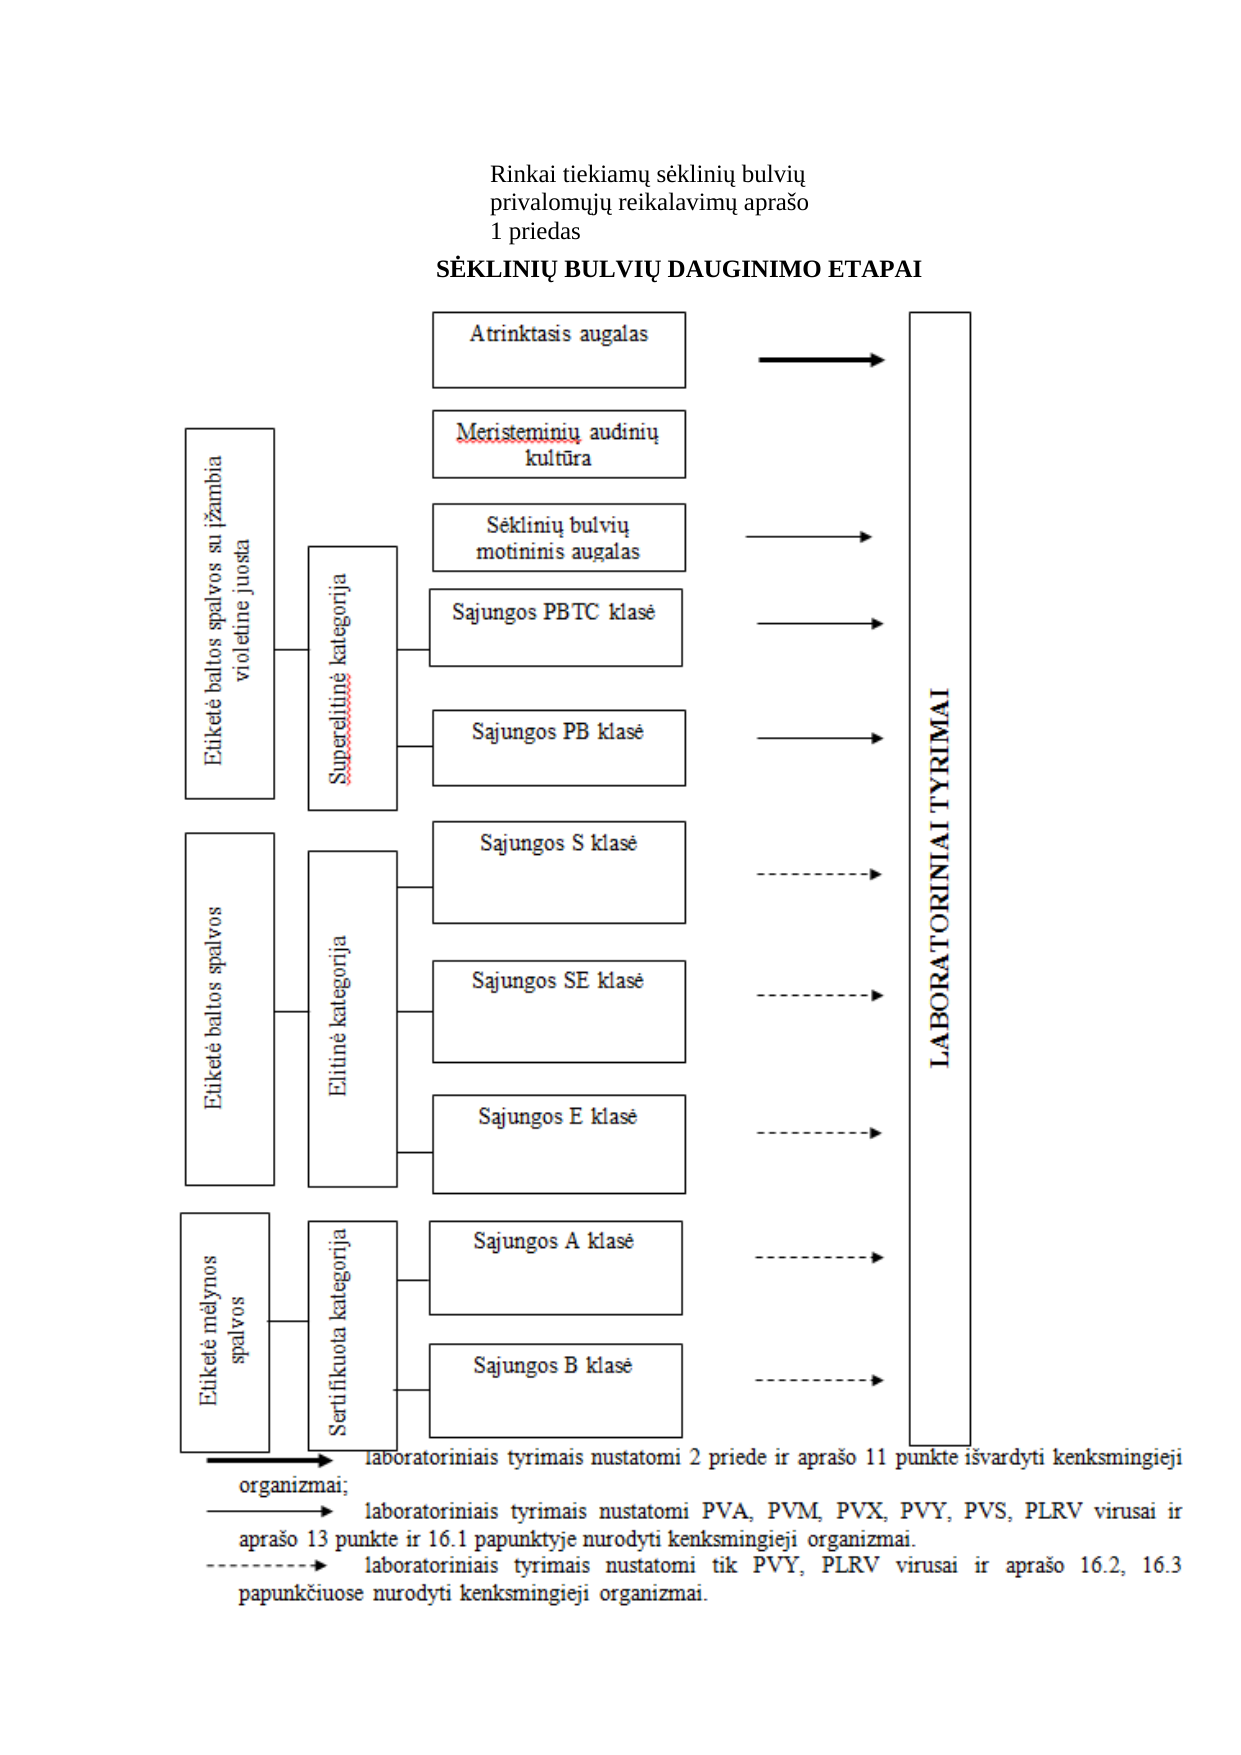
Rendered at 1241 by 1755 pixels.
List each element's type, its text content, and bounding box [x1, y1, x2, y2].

text 1 priedas [177, 216, 1181, 245]
text SĖKLINIŲ BULVIŲ DAUGINIMO ETAPAI [177, 254, 1181, 283]
text Rinkai tiekiamų sėklinių bulvių [177, 159, 1181, 187]
text privalomųjų reikalavimų aprašo [177, 187, 1181, 216]
